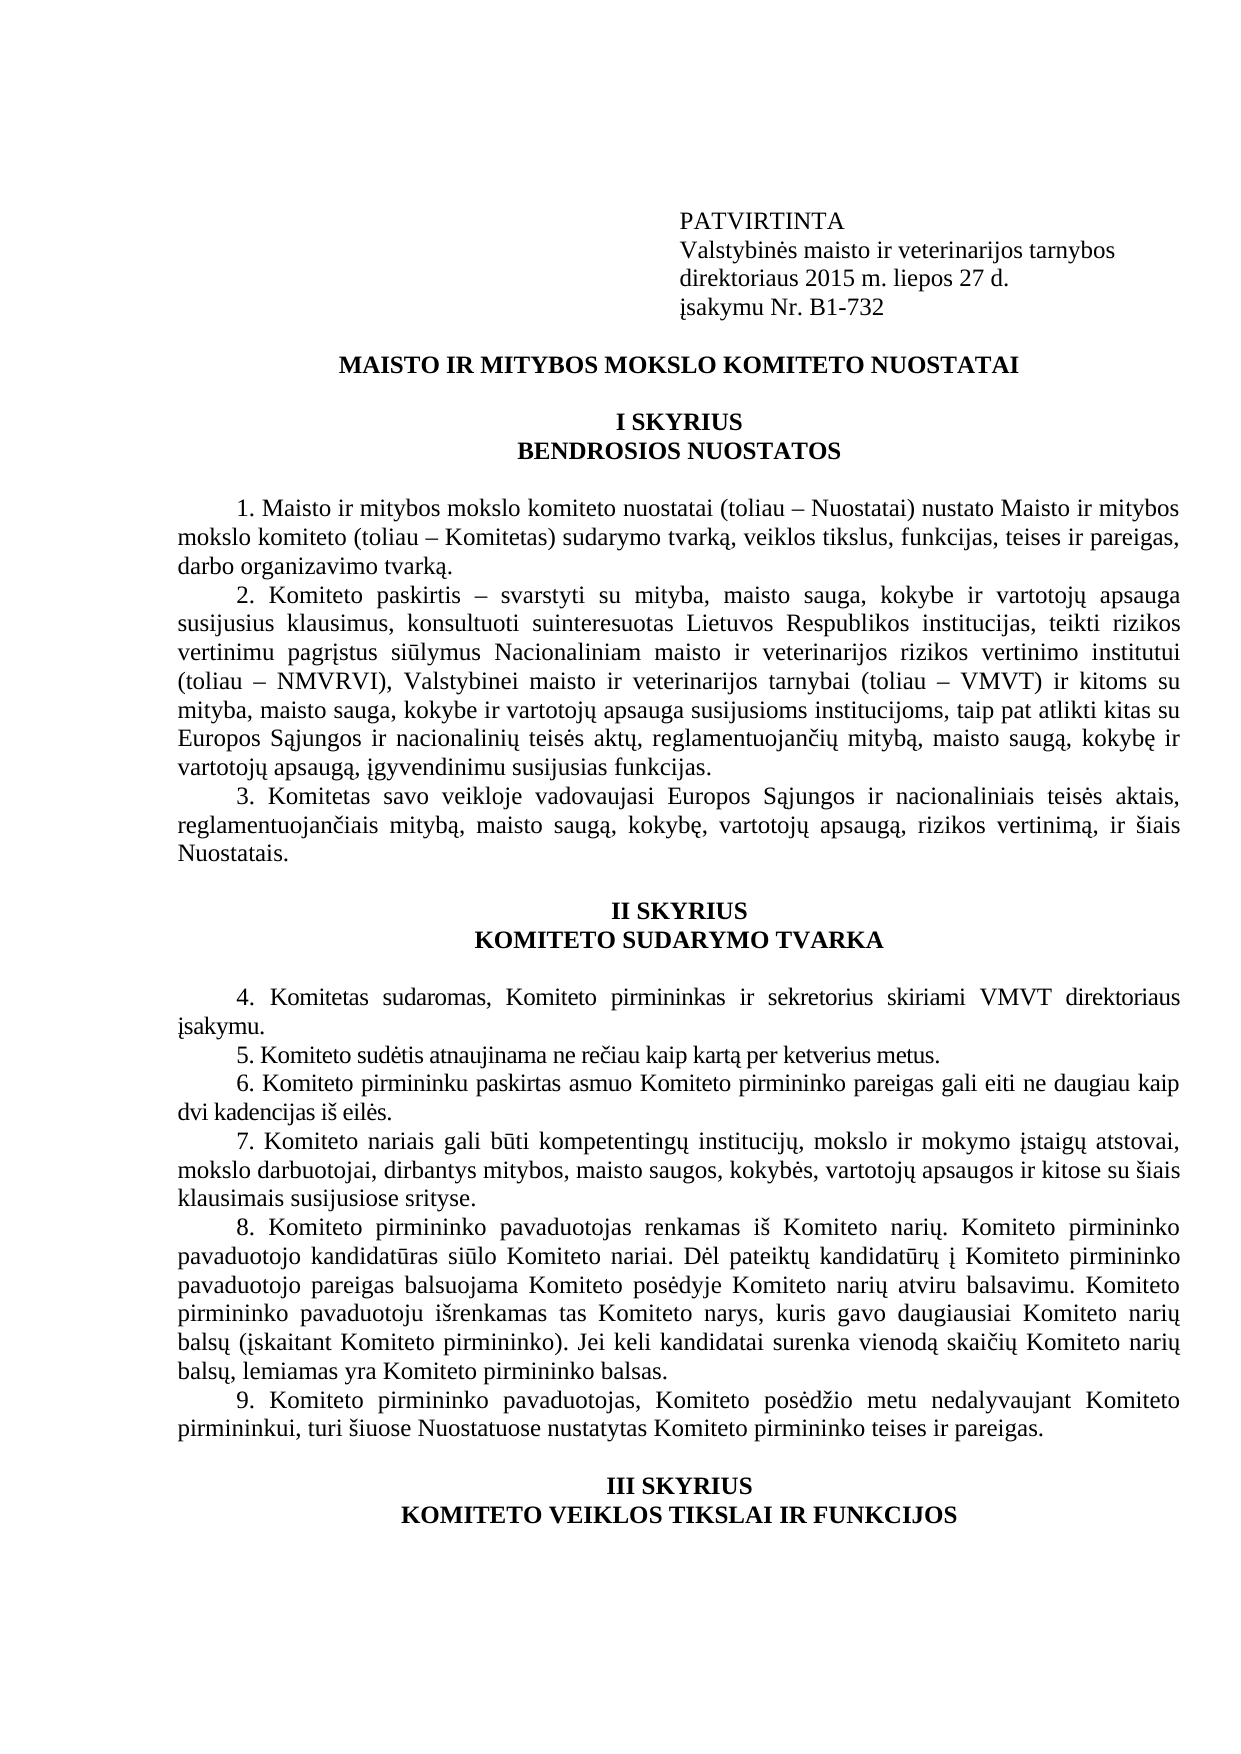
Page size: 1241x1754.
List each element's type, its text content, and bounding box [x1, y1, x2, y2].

text 8. Komiteto pirmininko pavaduotojas renkamas iš Komiteto narių. Komiteto pirmininko pavaduotojo kandidatūras siūlo Komiteto nariai. Dėl pateiktų kandidatūrų į Komiteto pirmininko pavaduotojo pareigas balsuojama Komiteto posėdyje Komiteto narių atviru balsavimu. Komiteto pirmininko pavaduotoju išrenkamas tas Komiteto narys, kuris gavo daugiausiai Komiteto narių balsų (įskaitant Komiteto pirmininko). Jei keli kandidatai surenka vienodą skaičių Komiteto narių balsų, lemiamas yra Komiteto pirmininko balsas. [177, 1212, 1181, 1385]
text I SKYRIUS [177, 407, 1181, 436]
text direktoriaus 2015 m. liepos 27 d. [177, 263, 1181, 292]
text KOMITETO VEIKLOS TIKSLAI IR FUNKCIJOS [177, 1500, 1181, 1528]
text II SKYRIUS [177, 896, 1181, 925]
text 7. Komiteto nariais gali būti kompetentingų institucijų, mokslo ir mokymo įstaigų atstovai, mokslo darbuotojai, dirbantys mitybos, maisto saugos, kokybės, vartotojų apsaugos ir kitose su šiais klausimais susijusiose srityse. [177, 1126, 1181, 1212]
text 4. Komitetas sudaromas, Komiteto pirmininkas ir sekretorius skiriami VMVT direktoriaus įsakymu. [177, 982, 1181, 1040]
text 9. Komiteto pirmininko pavaduotojas, Komiteto posėdžio metu nedalyvaujant Komiteto pirmininkui, turi šiuose Nuostatuose nustatytas Komiteto pirmininko teises ir pareigas. [177, 1385, 1181, 1442]
text MAISTO IR MITYBOS MOKSLO KOMITETO NUOSTATAI [177, 350, 1181, 378]
text 3. Komitetas savo veikloje vadovaujasi Europos Sąjungos ir nacionaliniais teisės aktais, reglamentuojančiais mitybą, maisto saugą, kokybę, vartotojų apsaugą, rizikos vertinimą, ir šiais Nuostatais. [177, 781, 1181, 867]
text 1. Maisto ir mitybos mokslo komiteto nuostatai (toliau – Nuostatai) nustato Maisto ir mitybos mokslo komiteto (toliau – Komitetas) sudarymo tvarką, veiklos tikslus, funkcijas, teises ir pareigas, darbo organizavimo tvarką. [177, 493, 1181, 580]
text BENDROSIOS NUOSTATOS [177, 436, 1181, 465]
text Valstybinės maisto ir veterinarijos tarnybos [177, 235, 1181, 263]
text III SKYRIUS [177, 1471, 1181, 1500]
text 2. Komiteto paskirtis – svarstyti su mityba, maisto sauga, kokybe ir vartotojų apsauga susijusius klausimus, konsultuoti suinteresuotas Lietuvos Respublikos institucijas, teikti rizikos vertinimu pagrįstus siūlymus Nacionaliniam maisto ir veterinarijos rizikos vertinimo institutui (toliau – NMVRVI), Valstybinei maisto ir veterinarijos tarnybai (toliau – VMVT) ir kitoms su mityba, maisto sauga, kokybe ir vartotojų apsauga susijusioms institucijoms, taip pat atlikti kitas su Europos Sąjungos ir nacionalinių teisės aktų, reglamentuojančių mitybą, maisto saugą, kokybę ir vartotojų apsaugą, įgyvendinimu susijusias funkcijas. [177, 580, 1181, 781]
text PATVIRTINTA [177, 206, 1181, 235]
text įsakymu Nr. B1-732 [177, 292, 1181, 321]
text KOMITETO SUDARYMO TVARKA [177, 925, 1181, 953]
text 5. Komiteto sudėtis atnaujinama ne rečiau kaip kartą per ketverius metus. [177, 1040, 1181, 1068]
text 6. Komiteto pirmininku paskirtas asmuo Komiteto pirmininko pareigas gali eiti ne daugiau kaip dvi kadencijas iš eilės. [177, 1068, 1181, 1126]
